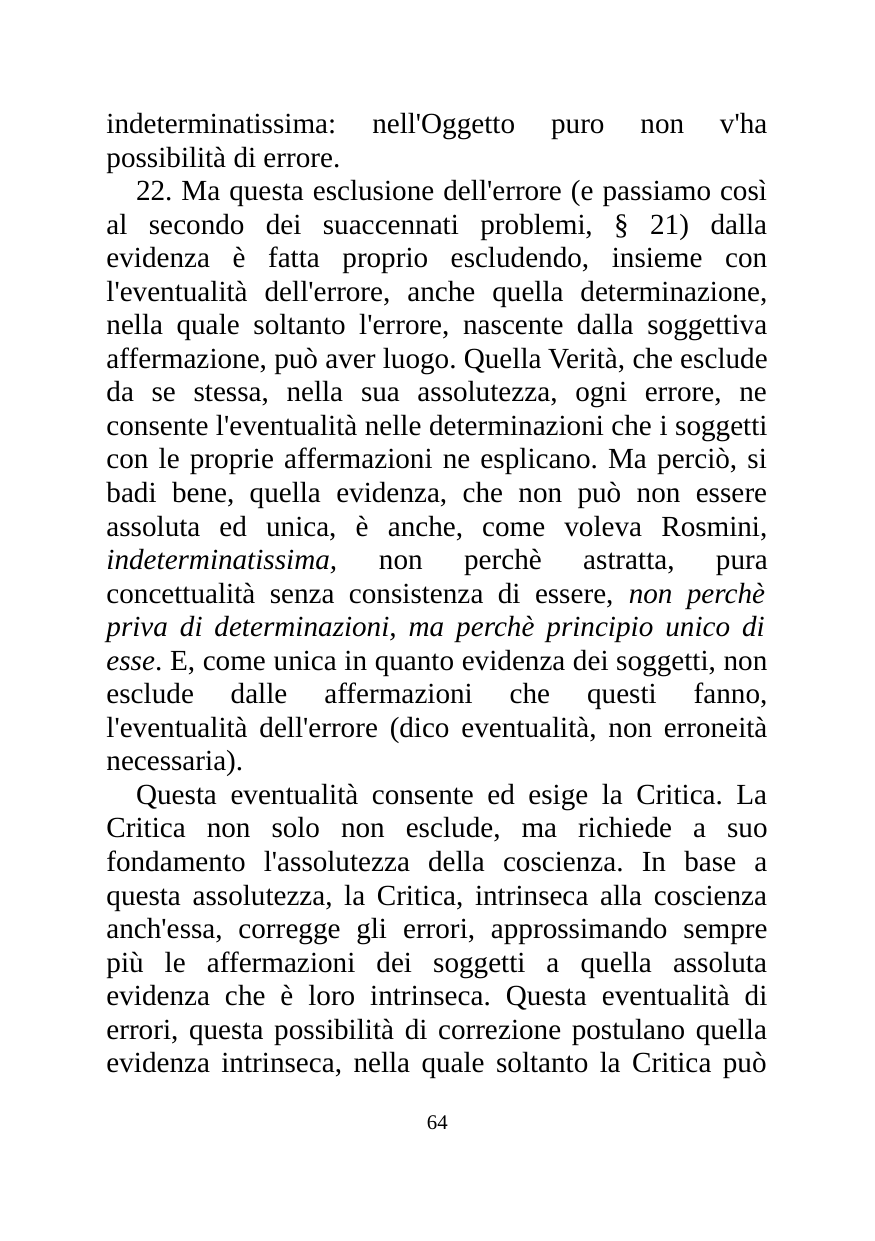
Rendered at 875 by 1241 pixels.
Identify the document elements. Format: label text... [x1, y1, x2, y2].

text 22. Ma questa esclusione dell'errore (e passiamo così al secondo dei suaccennati problemi, § 21) dalla evidenza è fatta proprio escludendo, insieme con l'eventualità dell'errore, anche quella determinazione, nella quale soltanto l'errore, nascente dalla soggettiva affermazione, può aver luogo. Quella Verità, che esclude da se stessa, nella sua assolutezza, ogni errore, ne consente l'eventualità nelle determinazioni che i soggetti con le proprie affermazioni ne esplicano. Ma perciò, si badi bene, quella evidenza, che non può non essere assoluta ed unica, è anche, come voleva Rosmini, indeterminatissima, non perchè astratta, pura concettualità senza consistenza di essere, non perchè priva di determinazioni, ma perchè principio unico di esse. E, come unica in quanto evidenza dei soggetti, non esclude dalle affermazioni che questi fanno, l'eventualità dell'errore (dico eventualità, non erroneità necessaria). [106, 173, 768, 777]
text Questa eventualità consente ed esige la Critica. La Critica non solo non esclude, ma richiede a suo fondamento l'assolutezza della coscienza. In base a questa assolutezza, la Critica, intrinseca alla coscienza anch'essa, corregge gli errori, approssimando sempre più le affermazioni dei soggetti a quella assoluta evidenza che è loro intrinseca. Questa eventualità di errori, questa possibilità di correzione postulano quella evidenza intrinseca, nella quale soltanto la Critica può [106, 777, 768, 1079]
text indeterminatissima: nell'Oggetto puro non v'ha possibilità di errore. [106, 106, 768, 173]
